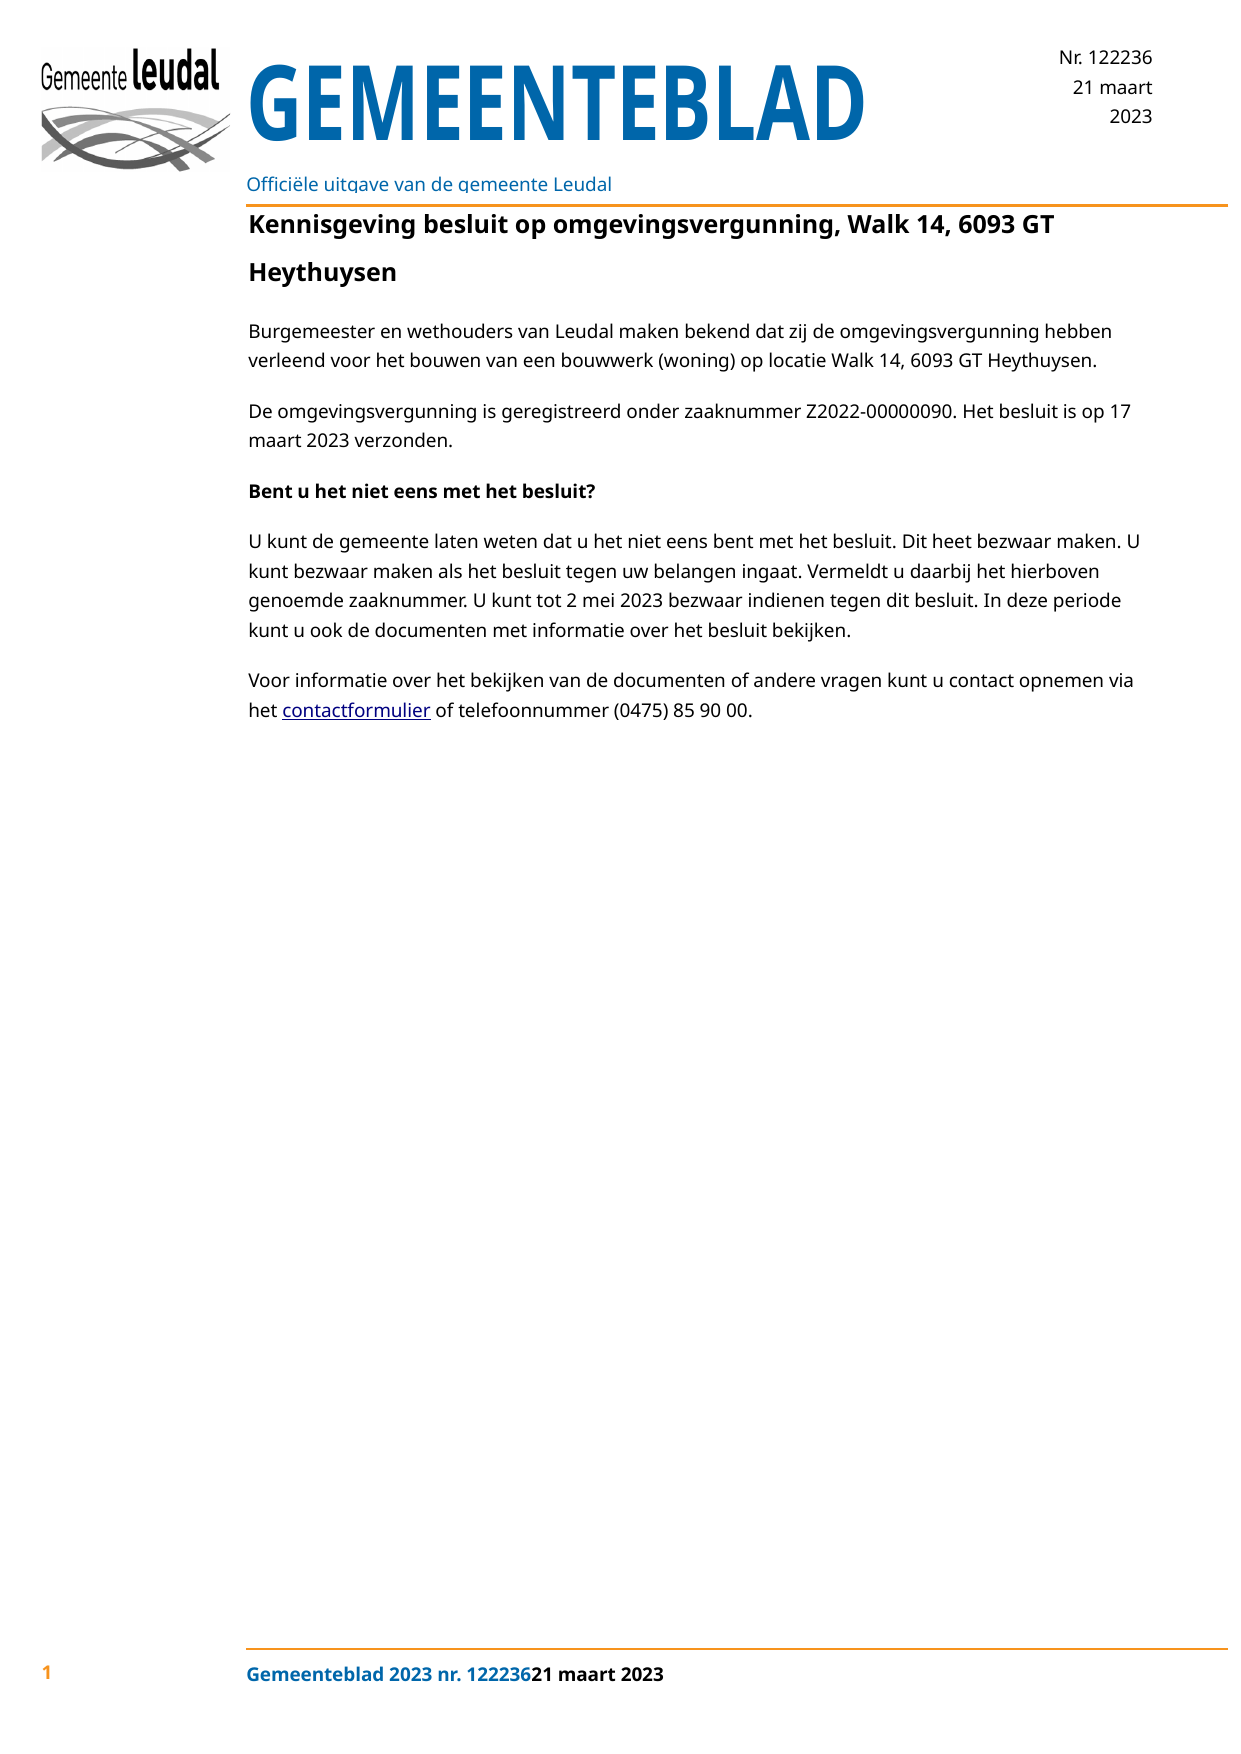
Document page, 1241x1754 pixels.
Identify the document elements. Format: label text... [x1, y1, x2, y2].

text U kunt de gemeente laten weten dat u het niet eens bent met het besluit. Dit heet bezwaar maken. U kunt bezwaar maken als het besluit tegen uw belangen ingaat. Vermeldt u daarbij het hierboven genoemde zaaknummer. U kunt tot 2 mei 2023 bezwaar indienen tegen dit besluit. In deze periode kunt u ook de documenten met informatie over het besluit bekijken. [248, 528, 1152, 643]
text Bent u het niet eens met het besluit? [248, 478, 1152, 504]
text De omgevingsvergunning is geregistreerd onder zaaknummer Z2022-00000090. Het besluit is op 17 maart 2023 verzonden. [248, 398, 1152, 453]
picture [41, 47, 231, 172]
text Kennisgeving besluit op omgevingsvergunning, Walk 14, 6093 GT Heythuysen [248, 207, 1152, 288]
text Burgemeester en wethouders van Leudal maken bekend dat zij de omgevingsvergunning hebben verleend voor het bouwen van een bouwwerk (woning) op locatie Walk 14, 6093 GT Heythuysen. [248, 318, 1152, 373]
text Voor informatie over het bekijken van de documenten of andere vragen kunt u contact opnemen via het contactformulier of telefoonnummer (0475) 85 90 00. [248, 667, 1152, 723]
